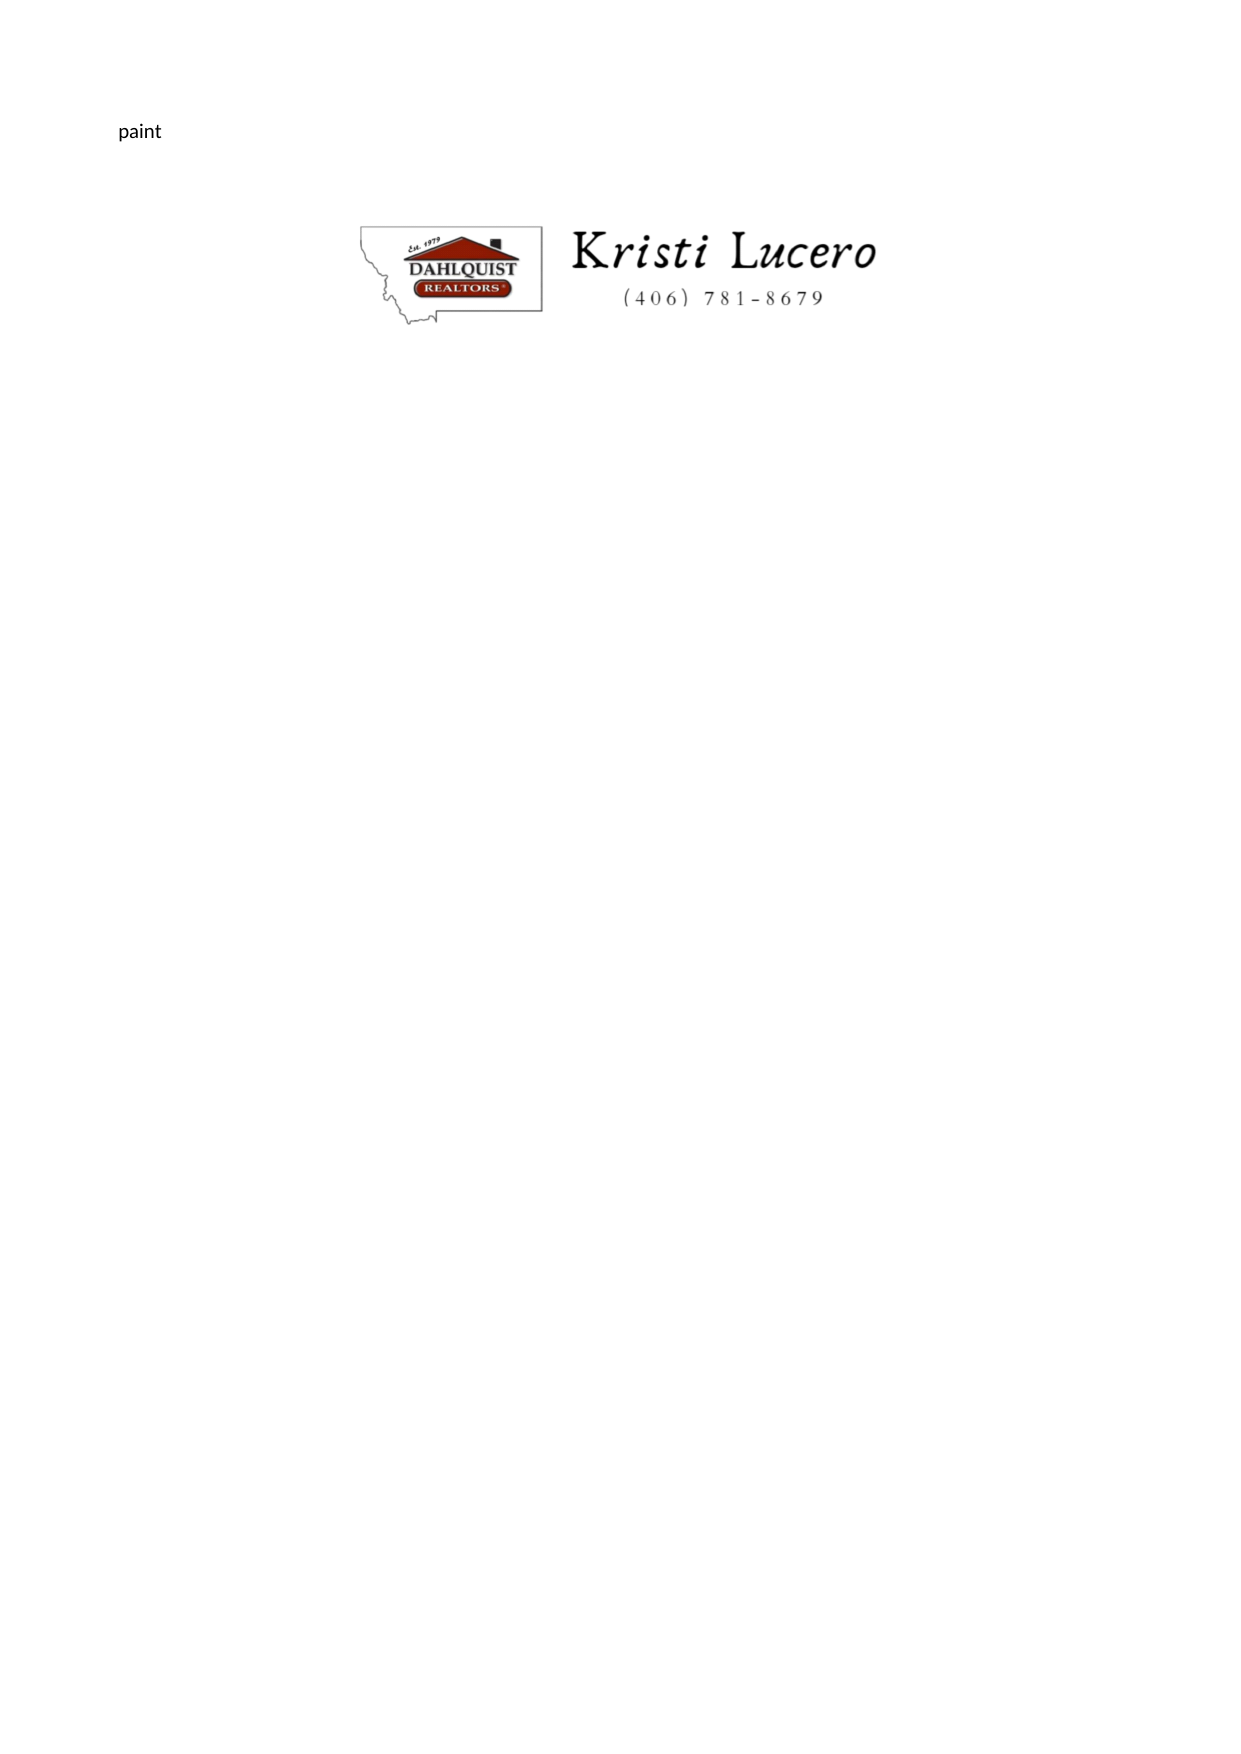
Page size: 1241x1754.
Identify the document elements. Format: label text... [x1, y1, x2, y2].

text paint [118, 118, 1122, 143]
